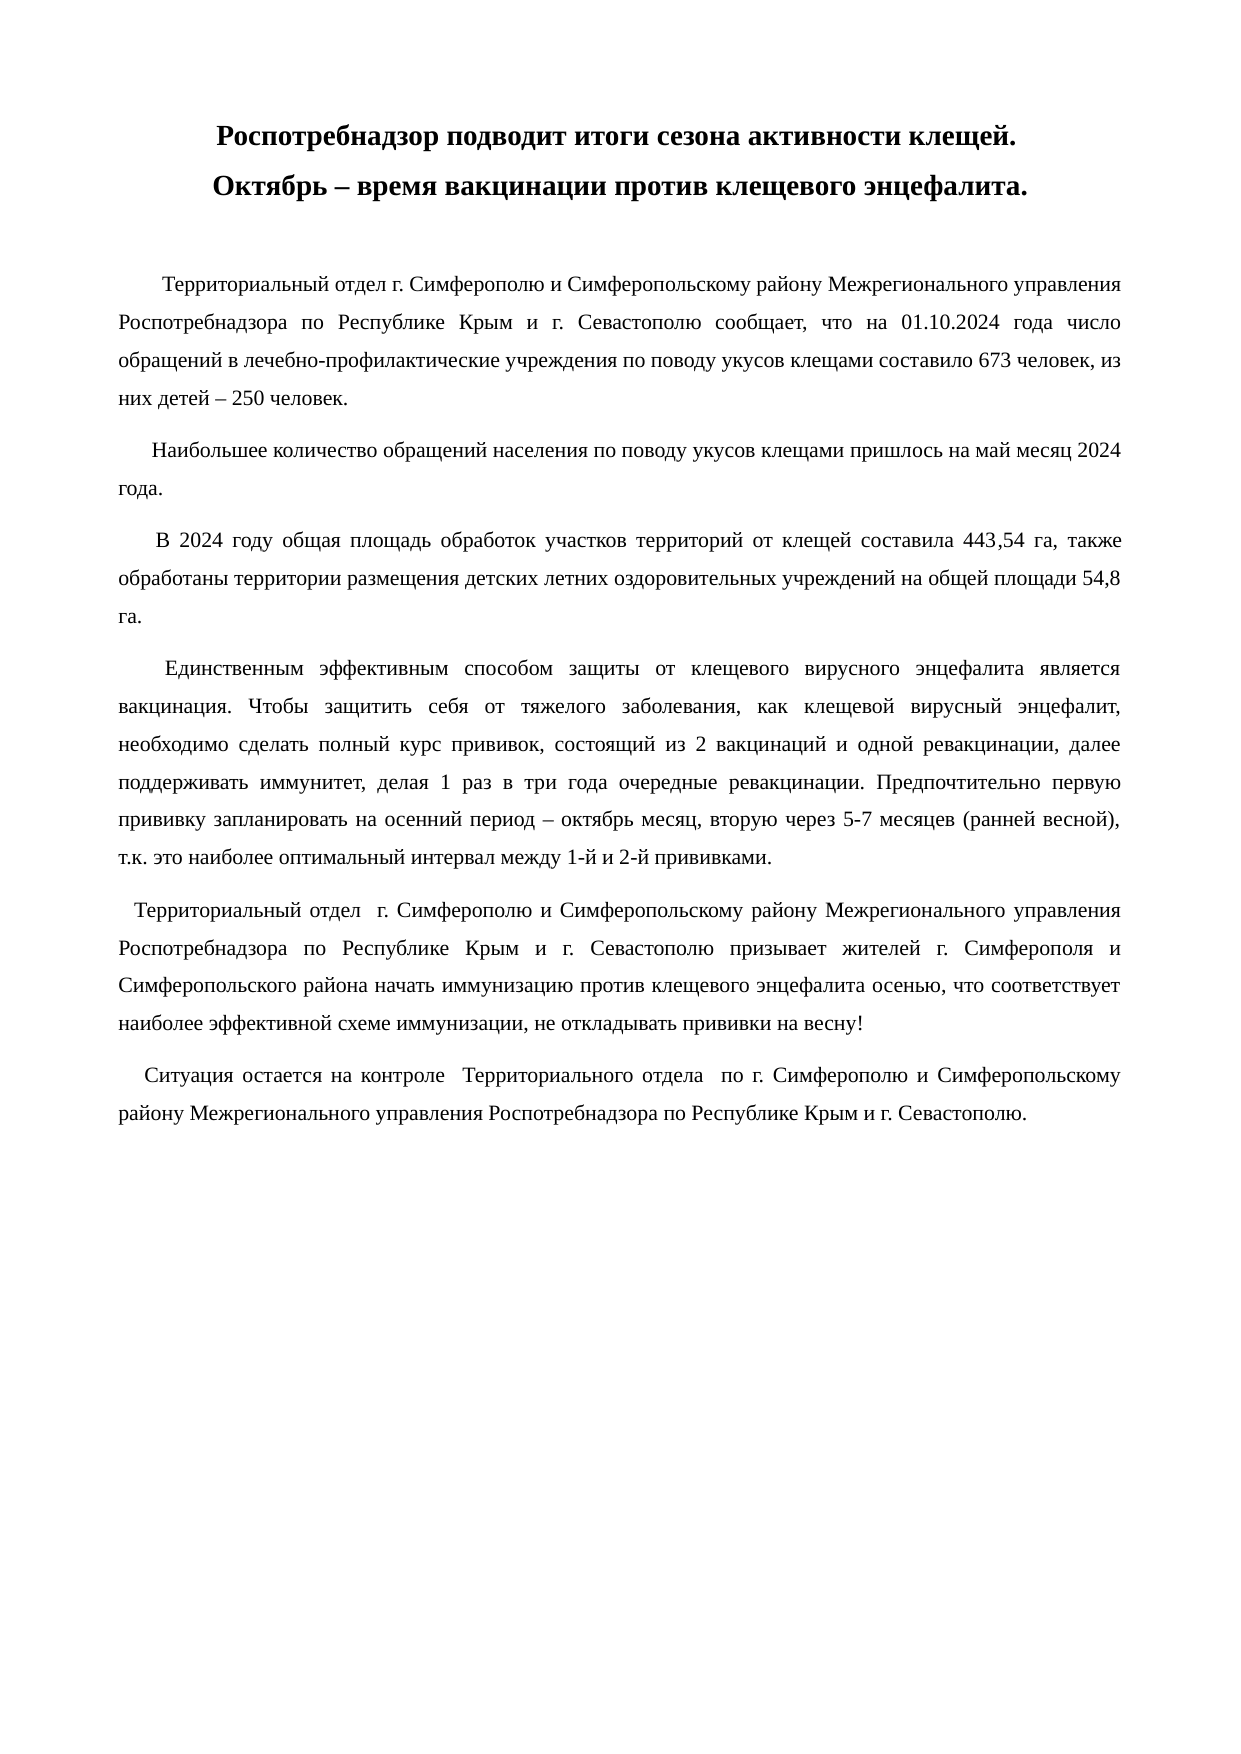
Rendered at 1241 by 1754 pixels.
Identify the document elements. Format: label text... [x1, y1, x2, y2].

text Октябрь – время вакцинации против клещевого энцефалита. [118, 168, 1122, 202]
text Роспотребнадзор подводит итоги сезона активности клещей. [118, 118, 1122, 152]
text В 2024 году общая площадь обработок участков территорий от клещей составила 443,54 га, также обработаны территории размещения детских летних оздоровительных учреждений на общей площади 54,8 га. [118, 527, 1122, 628]
text Территориальный отдел г. Симферополю и Симферопольскому району Межрегионального управления Роспотребнадзора по Республике Крым и г. Севастополю призывает жителей г. Симферополя и Симферопольского района начать иммунизацию против клещевого энцефалита осенью, что соответствует наиболее эффективной схеме иммунизации, не откладывать прививки на весну! [118, 897, 1122, 1035]
text Наибольшее количество обращений населения по поводу укусов клещами пришлось на май месяц 2024 года. [118, 437, 1122, 500]
text Территориальный отдел г. Симферополю и Симферопольскому району Межрегионального управления Роспотребнадзора по Республике Крым и г. Севастополю сообщает, что на 01.10.2024 года число обращений в лечебно-профилактические учреждения по поводу укусов клещами составило 673 человек, из них детей – 250 человек. [118, 271, 1122, 410]
text Ситуация остается на контроле Территориального отдела по г. Симферополю и Симферопольскому району Межрегионального управления Роспотребнадзора по Республике Крым и г. Севастополю. [118, 1062, 1122, 1126]
text Единственным эффективным способом защиты от клещевого вирусного энцефалита является вакцинация. Чтобы защитить себя от тяжелого заболевания, как клещевой вирусный энцефалит, необходимо сделать полный курс прививок, состоящий из 2 вакцинаций и одной ревакцинации, далее поддерживать иммунитет, делая 1 раз в три года очередные ревакцинации. Предпочтительно первую прививку запланировать на осенний период – октябрь месяц, вторую через 5-7 месяцев (ранней весной), т.к. это наиболее оптимальный интервал между 1-й и 2-й прививками. [118, 655, 1122, 869]
